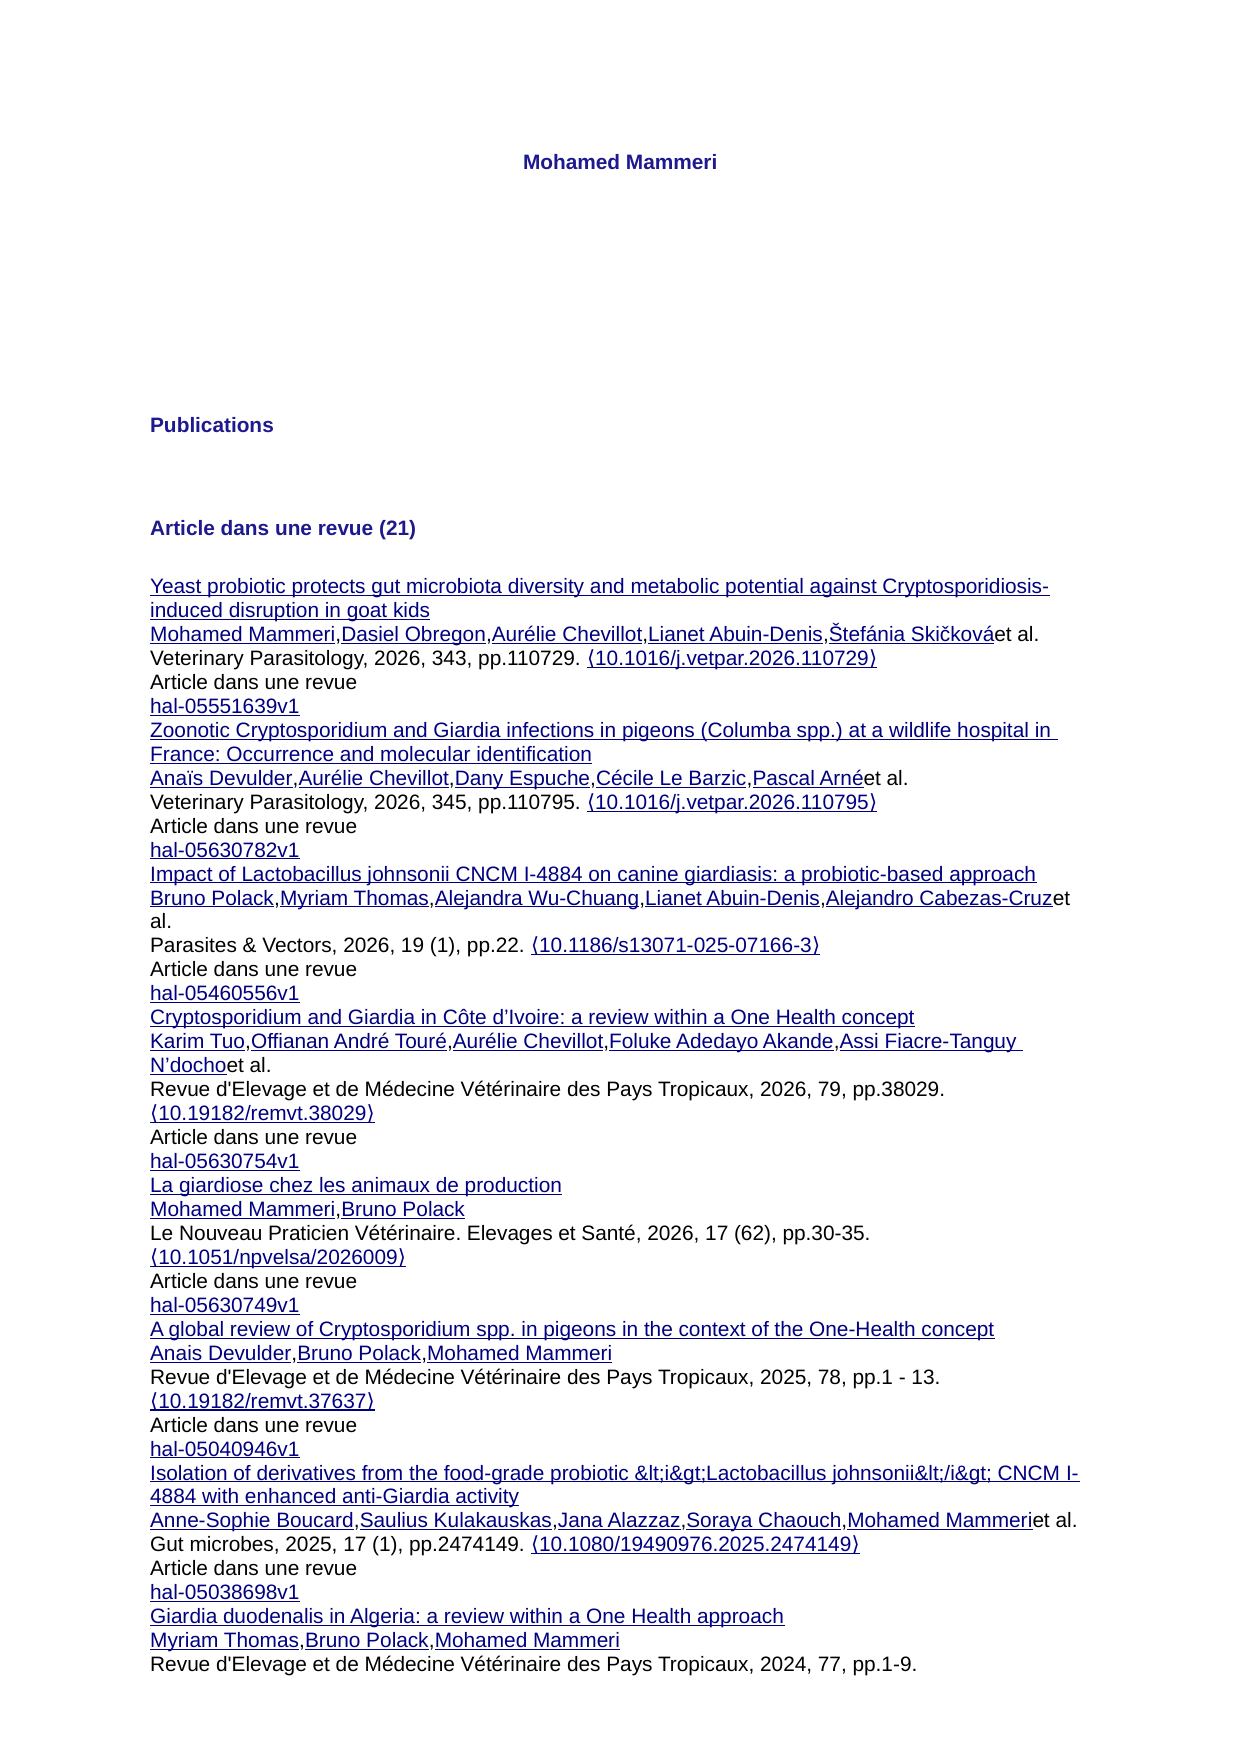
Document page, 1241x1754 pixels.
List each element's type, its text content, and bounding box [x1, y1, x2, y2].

subtitle Publications [150, 412, 1090, 436]
subtitle Article dans une revue (21) [150, 516, 1090, 539]
subtitle Mohamed Mammeri [150, 150, 1090, 174]
table_cell La giardiose chez les animaux de production Mohamed Mammeri,Bruno Polack Le Nouveau Praticien Vétérinaire. Elevages et Santé, 2026, 17 (62), pp.30-35. ⟨10.1051/npvelsa/2026009⟩ Article dans une revue hal-05630749v1 [150, 1173, 1090, 1317]
table_cell A global review of Cryptosporidium spp. in pigeons in the context of the One-Health concept Anais Devulder,Bruno Polack,Mohamed Mammeri Revue d'Elevage et de Médecine Vétérinaire des Pays Tropicaux, 2025, 78, pp.1 - 13. ⟨10.19182/remvt.37637⟩ Article dans une revue hal-05040946v1 [150, 1317, 1090, 1460]
table_header Yeast probiotic protects gut microbiota diversity and metabolic potential against Cryptosporidiosis-induced disruption in goat kids Mohamed Mammeri,Dasiel Obregon,Aurélie Chevillot,Lianet Abuin-Denis,Štefánia Skičkováet al. Veterinary Parasitology, 2026, 343, pp.110729. ⟨10.1016/j.vetpar.2026.110729⟩ Article dans une revue hal-05551639v1 [150, 574, 1090, 718]
table_cell Isolation of derivatives from the food-grade probiotic &lt;i&gt;Lactobacillus johnsonii&lt;/i&gt; CNCM I-4884 with enhanced anti-Giardia activity Anne-Sophie Boucard,Saulius Kulakauskas,Jana Alazzaz,Soraya Chaouch,Mohamed Mammeriet al. Gut microbes, 2025, 17 (1), pp.2474149. ⟨10.1080/19490976.2025.2474149⟩ Article dans une revue hal-05038698v1 [150, 1460, 1090, 1604]
table_cell Impact of Lactobacillus johnsonii CNCM I-4884 on canine giardiasis: a probiotic-based approach Bruno Polack,Myriam Thomas,Alejandra Wu-Chuang,Lianet Abuin-Denis,Alejandro Cabezas-Cruzet al. Parasites & Vectors, 2026, 19 (1), pp.22. ⟨10.1186/s13071-025-07166-3⟩ Article dans une revue hal-05460556v1 [150, 861, 1090, 1005]
table_cell Giardia duodenalis in Algeria: a review within a One Health approach Myriam Thomas,Bruno Polack,Mohamed Mammeri Revue d'Elevage et de Médecine Vétérinaire des Pays Tropicaux, 2024, 77, pp.1-9. [150, 1604, 1090, 1676]
table_cell Zoonotic Cryptosporidium and Giardia infections in pigeons (Columba spp.) at a wildlife hospital in France: Occurrence and molecular identification Anaïs Devulder,Aurélie Chevillot,Dany Espuche,Cécile Le Barzic,Pascal Arnéet al. Veterinary Parasitology, 2026, 345, pp.110795. ⟨10.1016/j.vetpar.2026.110795⟩ Article dans une revue hal-05630782v1 [150, 718, 1090, 861]
table_cell Cryptosporidium and Giardia in Côte d’Ivoire: a review within a One Health concept Karim Tuo,Offianan André Touré,Aurélie Chevillot,Foluke Adedayo Akande,Assi Fiacre-Tanguy N’dochoet al. Revue d'Elevage et de Médecine Vétérinaire des Pays Tropicaux, 2026, 79, pp.38029. ⟨10.19182/remvt.38029⟩ Article dans une revue hal-05630754v1 [150, 1005, 1090, 1173]
